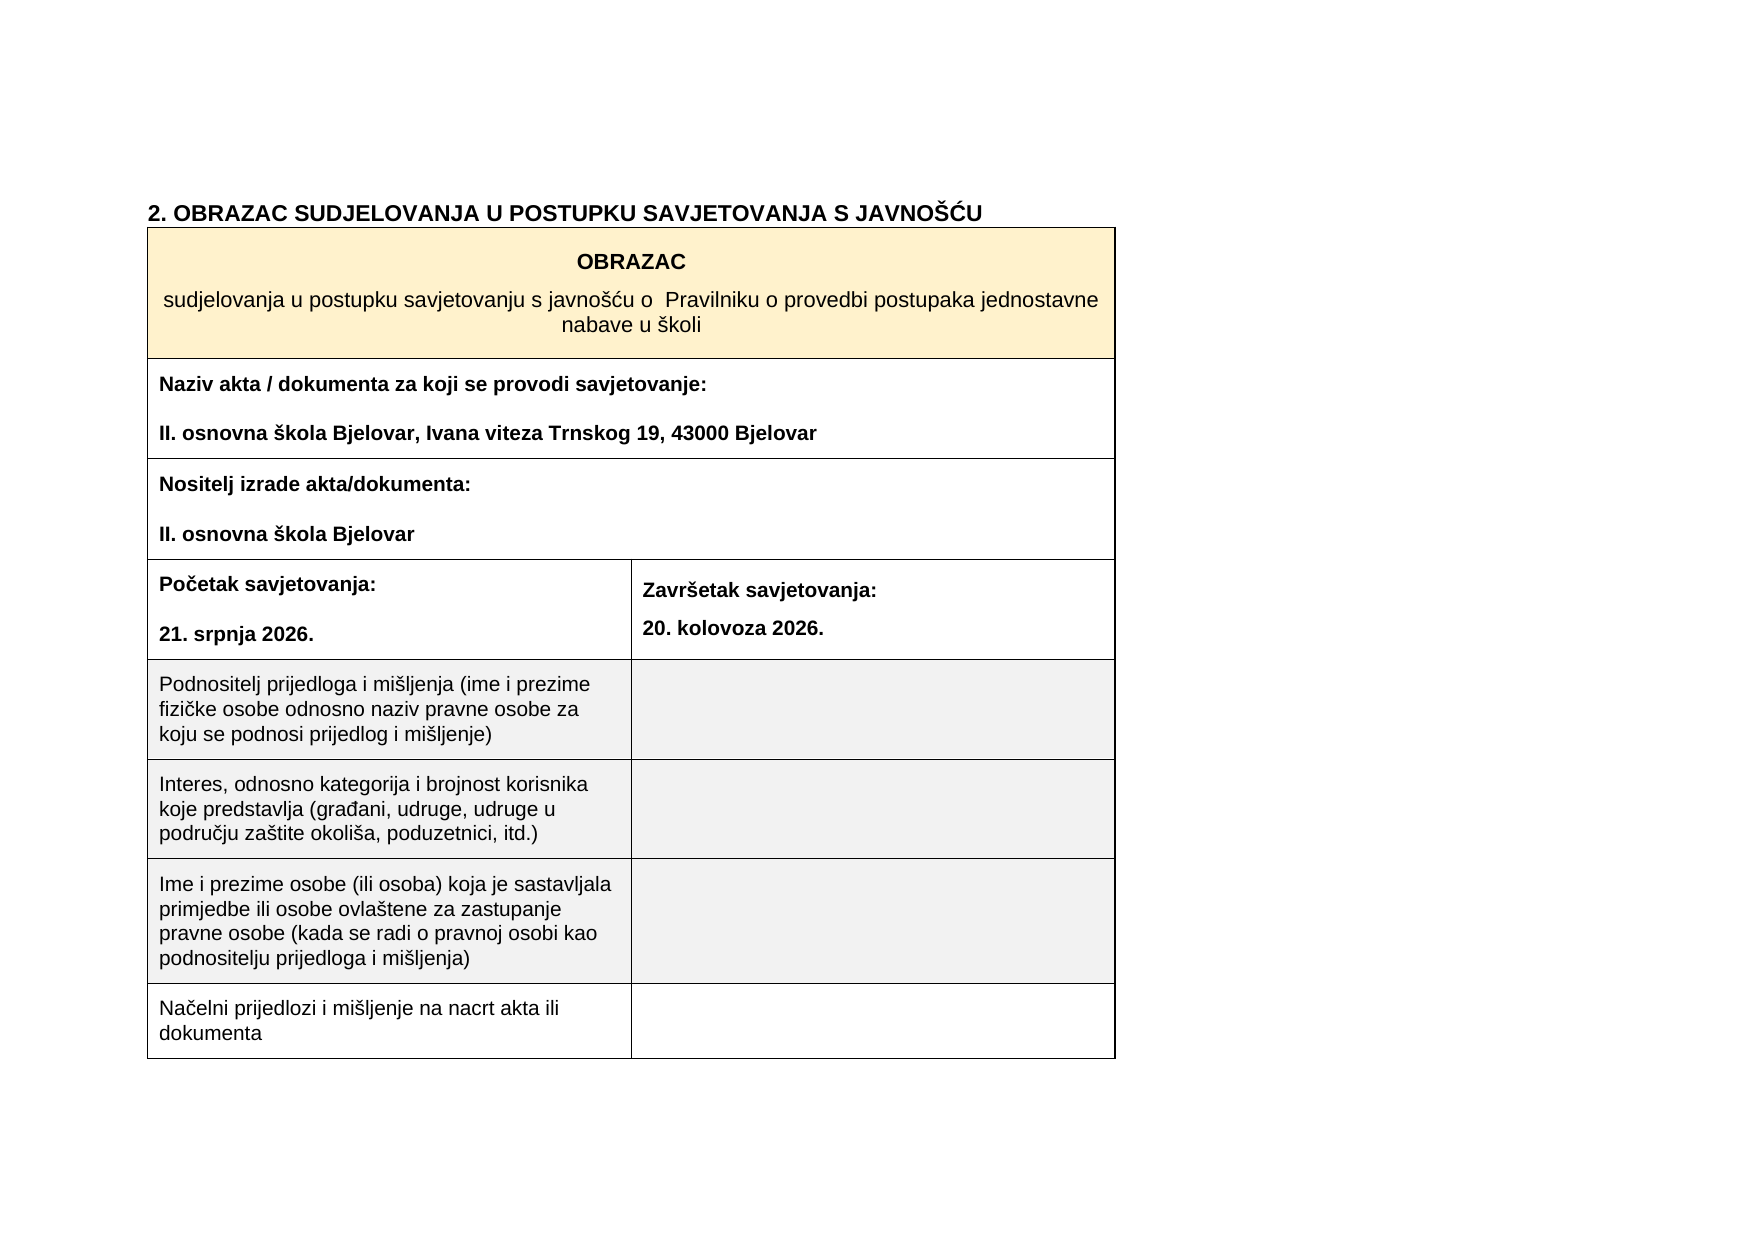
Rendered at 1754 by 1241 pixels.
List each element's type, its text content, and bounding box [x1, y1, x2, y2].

table_cell [632, 859, 1114, 983]
table_cell Interes, odnosno kategorija i brojnost korisnika koje predstavlja (građani, udruge, udruge u području zaštite okoliša, poduzetnici, itd.) [148, 760, 631, 858]
table_header OBRAZAC sudjelovanja u postupku savjetovanju s javnošću o Pravilniku o provedbi postupaka jednostavne nabave u školi [148, 228, 1114, 358]
table_cell Završetak savjetovanja: 20. kolovoza 2026. [632, 560, 1114, 659]
table_cell Početak savjetovanja: 21. srpnja 2026. [148, 560, 631, 659]
table_cell Naziv akta / dokumenta za koji se provodi savjetovanje: II. osnovna škola Bjelovar, Ivana viteza Trnskog 19, 43000 Bjelovar [148, 359, 1114, 458]
text 2. OBRAZAC SUDJELOVANJA U POSTUPKU SAVJETOVANJA S JAVNOŠĆU [148, 200, 1606, 227]
table_cell [632, 760, 1114, 858]
table_cell Načelni prijedlozi i mišljenje na nacrt akta ili dokumenta [148, 984, 631, 1058]
table_cell Nositelj izrade akta/dokumenta: II. osnovna škola Bjelovar [148, 459, 1114, 558]
table_cell Podnositelj prijedloga i mišljenja (ime i prezime fizičke osobe odnosno naziv pravne osobe za koju se podnosi prijedlog i mišljenje) [148, 660, 631, 758]
table_cell [632, 660, 1114, 758]
table_cell [632, 984, 1114, 1058]
table_cell Ime i prezime osobe (ili osoba) koja je sastavljala primjedbe ili osobe ovlaštene za zastupanje pravne osobe (kada se radi o pravnoj osobi kao podnositelju prijedloga i mišljenja) [148, 859, 631, 983]
